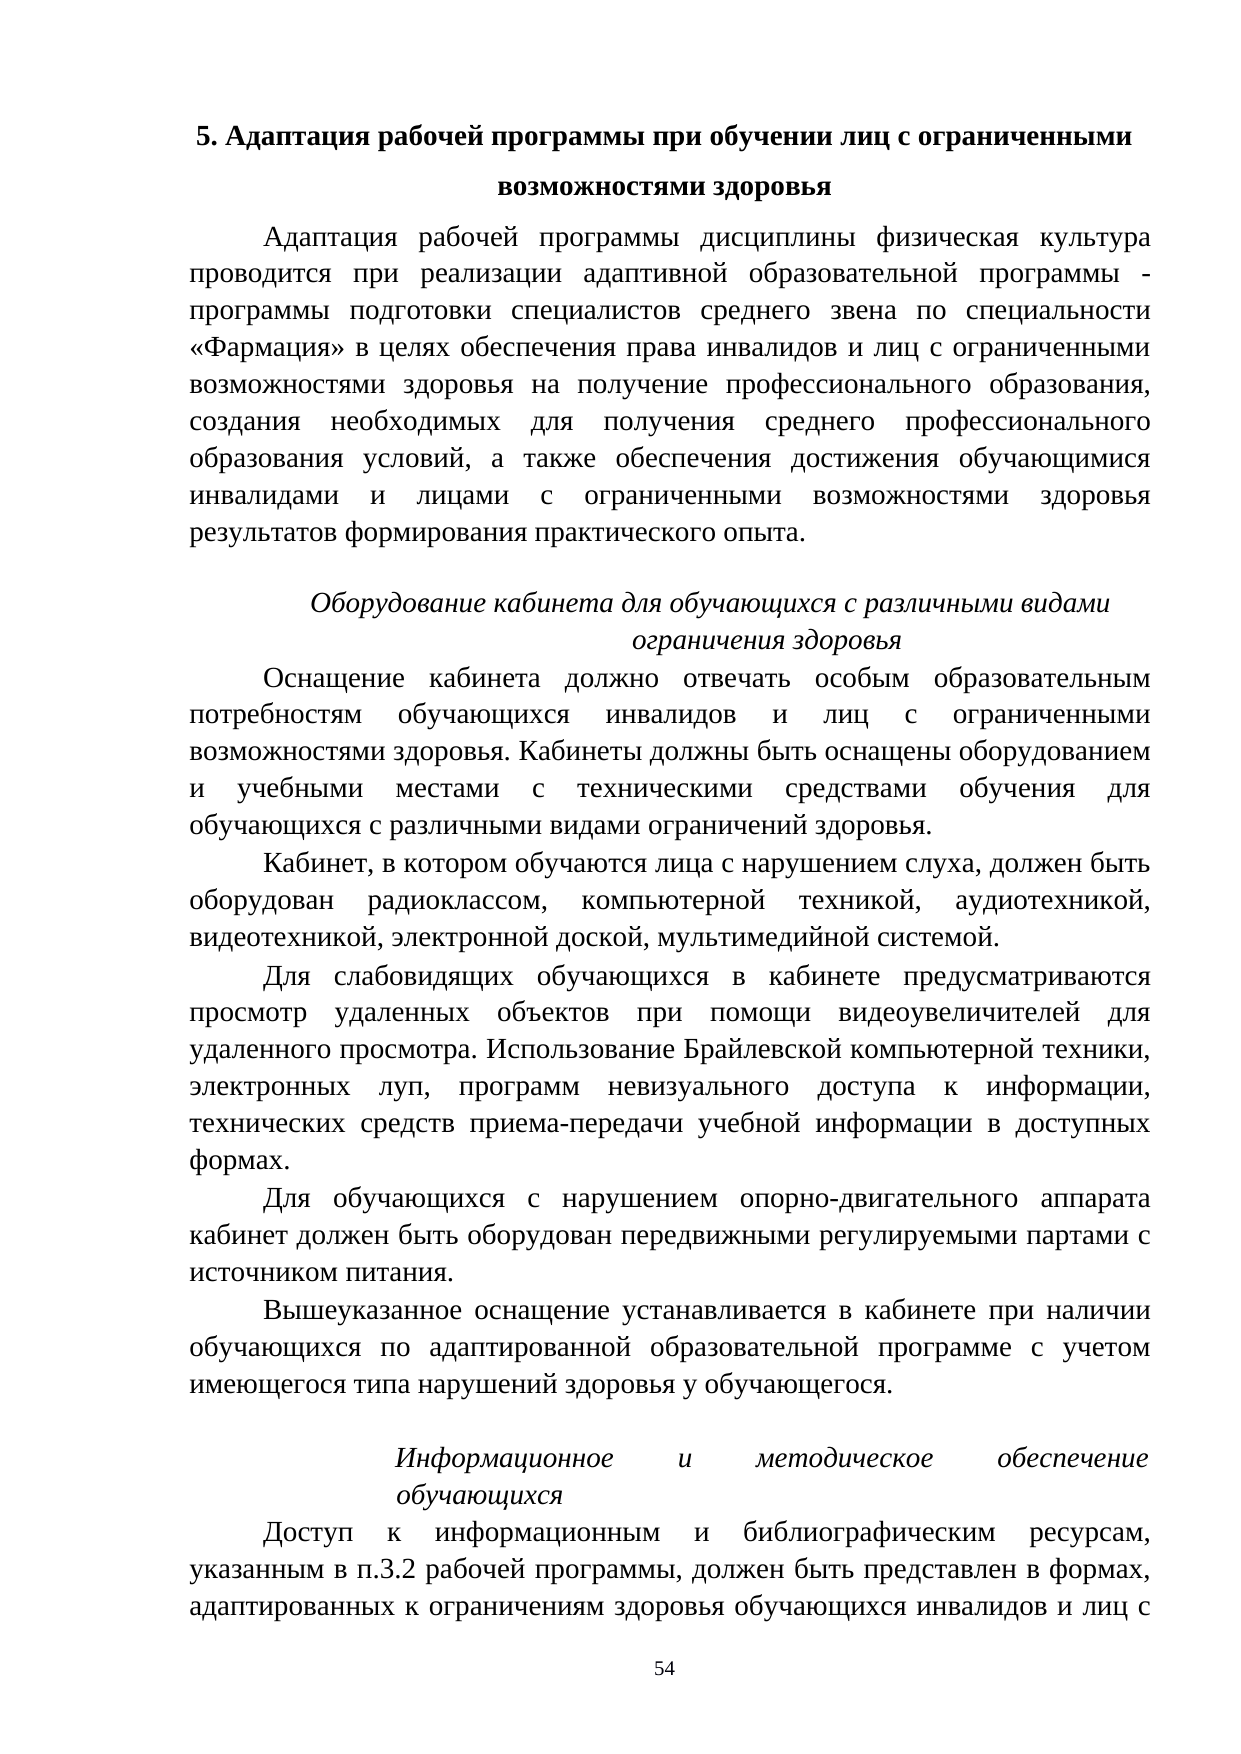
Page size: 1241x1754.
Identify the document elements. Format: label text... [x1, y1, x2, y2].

text Кабинет, в котором обучаются лица с нарушением слуха, должен быть оборудован радиоклассом, компьютерной техникой, аудиотехникой, видеотехникой, электронной доской, мультимедийной системой. [189, 846, 1152, 953]
subtitle Информационное и методическое обеспечение обучающихся [395, 1440, 1152, 1511]
text Вышеуказанное оснащение устанавливается в кабинете при наличии обучающихся по адаптированной образовательной программе с учетом имеющегося типа нарушений здоровья у обучающегося. [189, 1292, 1152, 1400]
text Для обучающихся с нарушением опорно-двигательного аппарата кабинет должен быть оборудован передвижными регулируемыми партами с источником питания. [189, 1180, 1152, 1288]
text Оснащение кабинета должно отвечать особым образовательным потребностям обучающихся инвалидов и лиц с ограниченными возможностями здоровья. Кабинеты должны быть оснащены оборудованием и учебными местами с техническими средствами обучения для обучающихся с различными видами ограничений здоровья. [189, 660, 1152, 841]
text Доступ к информационным и библиографическим ресурсам, указанным в п.3.2 рабочей программы, должен быть представлен в формах, адаптированных к ограничениям здоровья обучающихся инвалидов и лиц с [189, 1514, 1152, 1622]
subtitle Оборудование кабинета для обучающихся с различными видами ограничения здоровья [310, 586, 1152, 656]
text 5. Адаптация рабочей программы при обучении лиц с ограниченными возможностями здоровья [177, 118, 1152, 202]
text Адаптация рабочей программы дисциплины физическая культура проводится при реализации адаптивной образовательной программы - программы подготовки специалистов среднего звена по специальности «Фармация» в целях обеспечения права инвалидов и лиц с ограниченными возможностями здоровья на получение профессионального образования, создания необходимых для получения среднего профессионального образования условий, а также обеспечения достижения обучающимися инвалидами и лицами с ограниченными возможностями здоровья результатов формирования практического опыта. [189, 219, 1152, 547]
text Для слабовидящих обучающихся в кабинете предусматриваются просмотр удаленных объектов при помощи видеоувеличителей для удаленного просмотра. Использование Брайлевской компьютерной техники, электронных луп, программ невизуального доступа к информации, технических средств приема-передачи учебной информации в доступных формах. [189, 958, 1152, 1176]
